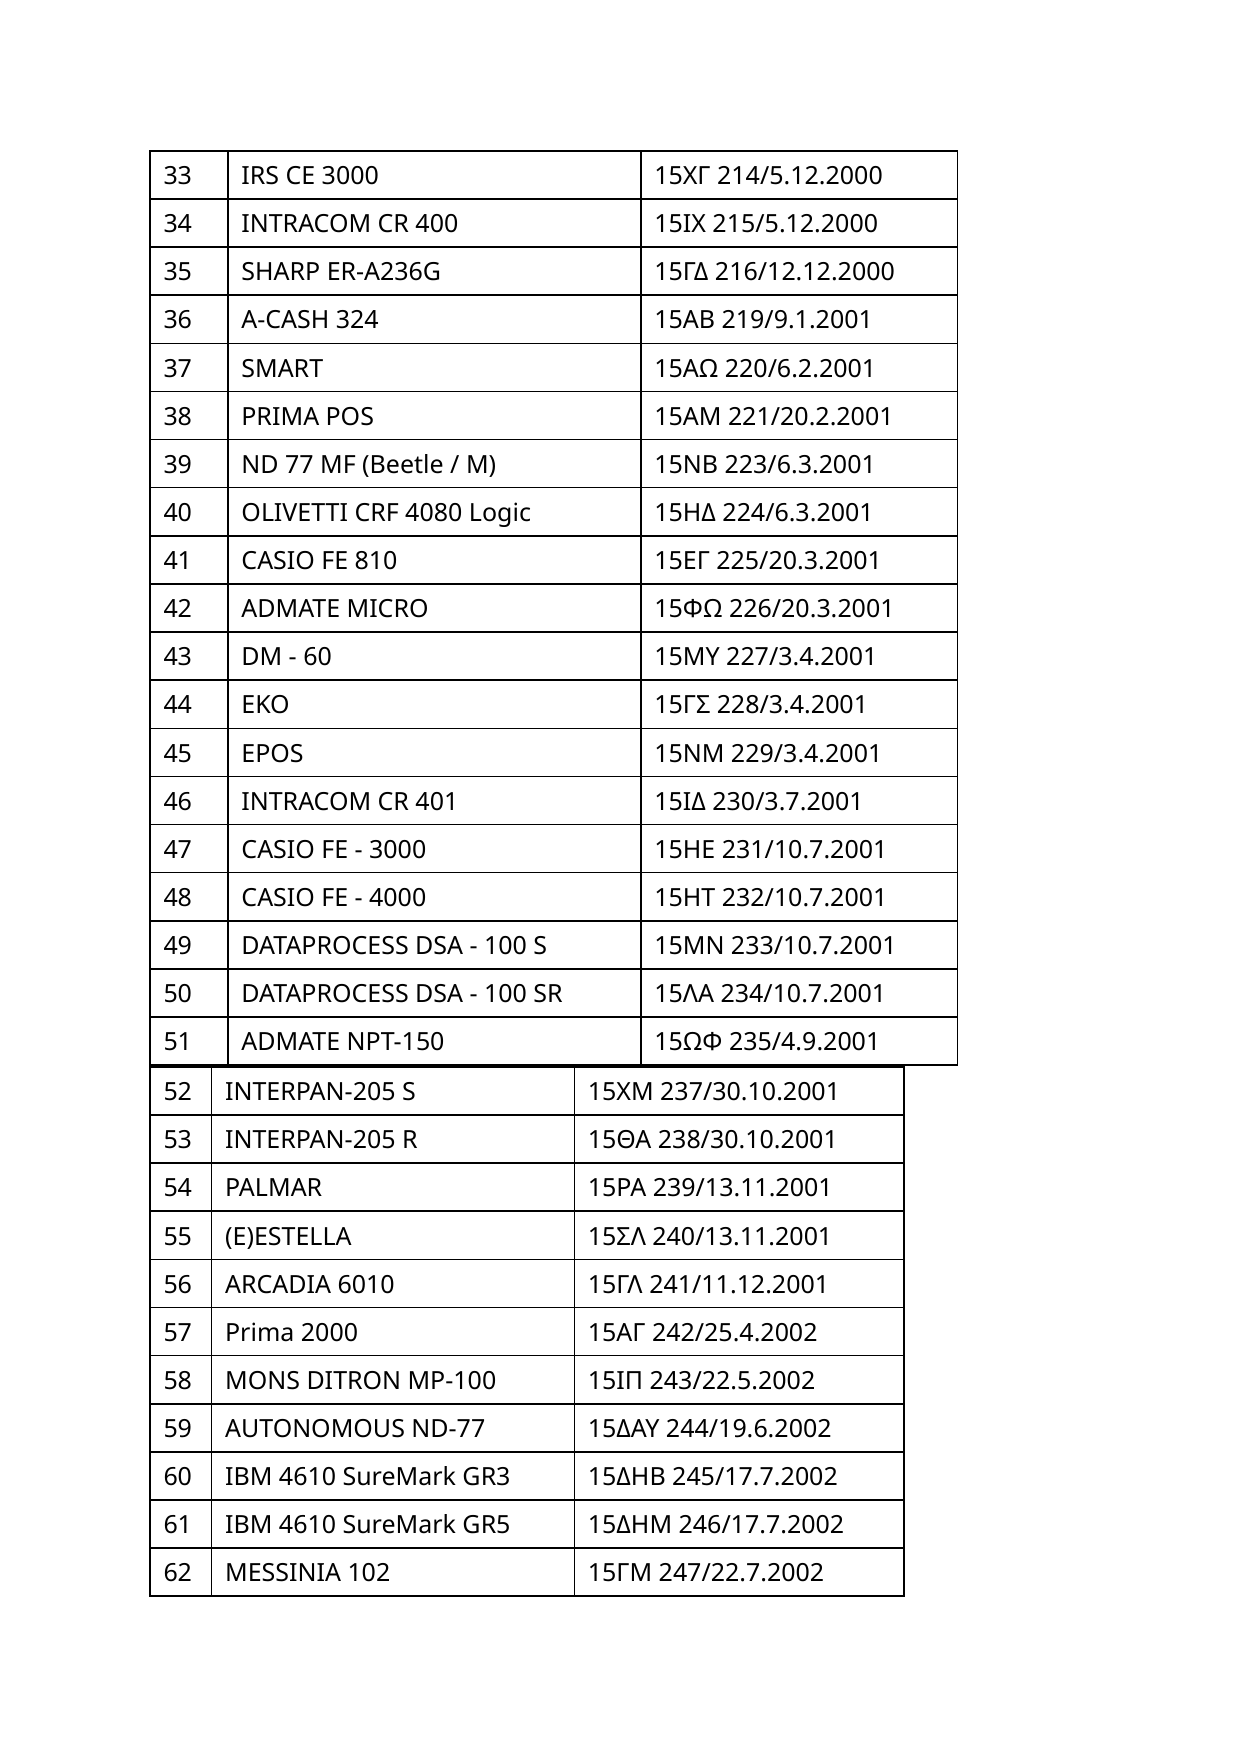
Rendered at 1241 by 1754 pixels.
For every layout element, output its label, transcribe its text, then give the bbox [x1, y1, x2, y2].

table_cell 15ΓΣ 228/3.4.2001 [642, 681, 957, 727]
table_cell 60 [151, 1453, 211, 1499]
table_cell 15ΕΓ 225/20.3.2001 [642, 537, 957, 583]
table_cell 36 [151, 296, 227, 342]
table_cell IRS CE 3000 [229, 152, 640, 198]
table_cell PRIMA POS [229, 392, 640, 439]
table_cell 15ΑΩ 220/6.2.2001 [642, 344, 957, 391]
table_cell 47 [151, 825, 227, 872]
table_cell DATAPROCESS DSA - 100 SR [229, 970, 640, 1016]
table_cell 54 [151, 1164, 211, 1210]
table_cell 15ΓΔ 216/12.12.2000 [642, 248, 957, 294]
table_cell 42 [151, 585, 227, 631]
table_cell EPOS [229, 729, 640, 776]
table_cell ARCADIA 6010 [212, 1260, 574, 1307]
table_cell 15ΣΛ 240/13.11.2001 [575, 1212, 903, 1258]
table_cell 45 [151, 729, 227, 776]
table_cell 41 [151, 537, 227, 583]
table_cell 15ΧΓ 214/5.12.2000 [642, 152, 957, 198]
table_cell 58 [151, 1356, 211, 1403]
table_cell MONS DITRON MP-100 [212, 1356, 574, 1403]
table_cell 35 [151, 248, 227, 294]
table_cell 33 [151, 152, 227, 198]
table_cell 15ΔΗΒ 245/17.7.2002 [575, 1453, 903, 1499]
table_cell 50 [151, 970, 227, 1016]
table_cell 34 [151, 200, 227, 246]
table_cell 62 [151, 1549, 211, 1595]
table_cell 55 [151, 1212, 211, 1258]
table_cell 46 [151, 777, 227, 824]
table_cell MESSINIA 102 [212, 1549, 574, 1595]
table_cell IBM 4610 SureMark GR5 [212, 1501, 574, 1547]
table_cell 15ΑΜ 221/20.2.2001 [642, 392, 957, 439]
table_cell 15ΜΥ 227/3.4.2001 [642, 633, 957, 679]
table_cell 38 [151, 392, 227, 439]
table_cell 37 [151, 344, 227, 391]
table_header 52 [151, 1068, 211, 1114]
table_cell ADMATE NPT-150 [229, 1018, 640, 1064]
table_cell 15ΗΕ 231/10.7.2001 [642, 825, 957, 872]
table_cell 15ΜΝ 233/10.7.2001 [642, 922, 957, 968]
table_cell 15ΩΦ 235/4.9.2001 [642, 1018, 957, 1064]
table_cell 15ΔΗΜ 246/17.7.2002 [575, 1501, 903, 1547]
table_cell 15ΓΜ 247/22.7.2002 [575, 1549, 903, 1595]
table_cell 61 [151, 1501, 211, 1547]
table_cell AUTONOMOUS ND-77 [212, 1405, 574, 1451]
table_cell 49 [151, 922, 227, 968]
table_cell PALMAR [212, 1164, 574, 1210]
table_cell 15ΓΛ 241/11.12.2001 [575, 1260, 903, 1307]
table_cell IBM 4610 SureMark GR3 [212, 1453, 574, 1499]
table_cell Prima 2000 [212, 1308, 574, 1355]
table_cell 56 [151, 1260, 211, 1307]
table_cell 15ΝΜ 229/3.4.2001 [642, 729, 957, 776]
table_cell OLIVETTI CRF 4080 Logic [229, 488, 640, 535]
table_cell 15ΛΑ 234/10.7.2001 [642, 970, 957, 1016]
table_cell 15ΝΒ 223/6.3.2001 [642, 440, 957, 487]
table_cell 48 [151, 873, 227, 920]
table_cell 15ΔΑΥ 244/19.6.2002 [575, 1405, 903, 1451]
table_cell 15ΑΒ 219/9.1.2001 [642, 296, 957, 342]
table_cell CASIO FE - 3000 [229, 825, 640, 872]
table_cell 15ΦΩ 226/20.3.2001 [642, 585, 957, 631]
table_cell 40 [151, 488, 227, 535]
table_cell 15ΡΑ 239/13.11.2001 [575, 1164, 903, 1210]
table_cell 39 [151, 440, 227, 487]
table_cell 15ΙΔ 230/3.7.2001 [642, 777, 957, 824]
table_cell SMART [229, 344, 640, 391]
table_cell 43 [151, 633, 227, 679]
table_cell CASIO FE - 4000 [229, 873, 640, 920]
table_header 15ΧΜ 237/30.10.2001 [575, 1068, 903, 1114]
table_cell 57 [151, 1308, 211, 1355]
table_cell INTRACOM CR 401 [229, 777, 640, 824]
table_cell ND 77 MF (Beetle / M) [229, 440, 640, 487]
table_cell 53 [151, 1116, 211, 1162]
table_cell INTRACOM CR 400 [229, 200, 640, 246]
table_cell DATAPROCESS DSA - 100 S [229, 922, 640, 968]
table_cell A-CASH 324 [229, 296, 640, 342]
table_cell 15ΙΧ 215/5.12.2000 [642, 200, 957, 246]
table_cell INTERPAN-205 R [212, 1116, 574, 1162]
table_cell DM - 60 [229, 633, 640, 679]
table_cell 15ΗΤ 232/10.7.2001 [642, 873, 957, 920]
table_cell EKO [229, 681, 640, 727]
table_cell SHARP ER-A236G [229, 248, 640, 294]
table_cell CASIO FE 810 [229, 537, 640, 583]
table_cell 15ΘΑ 238/30.10.2001 [575, 1116, 903, 1162]
table_cell 15ΗΔ 224/6.3.2001 [642, 488, 957, 535]
table_cell 15ΙΠ 243/22.5.2002 [575, 1356, 903, 1403]
table_cell 44 [151, 681, 227, 727]
table_header INTERPAN-205 S [212, 1068, 574, 1114]
table_cell 59 [151, 1405, 211, 1451]
table_cell ADMATE MICRO [229, 585, 640, 631]
table_cell (E)ESTELLA [212, 1212, 574, 1258]
table_cell 51 [151, 1018, 227, 1064]
table_cell 15ΑΓ 242/25.4.2002 [575, 1308, 903, 1355]
